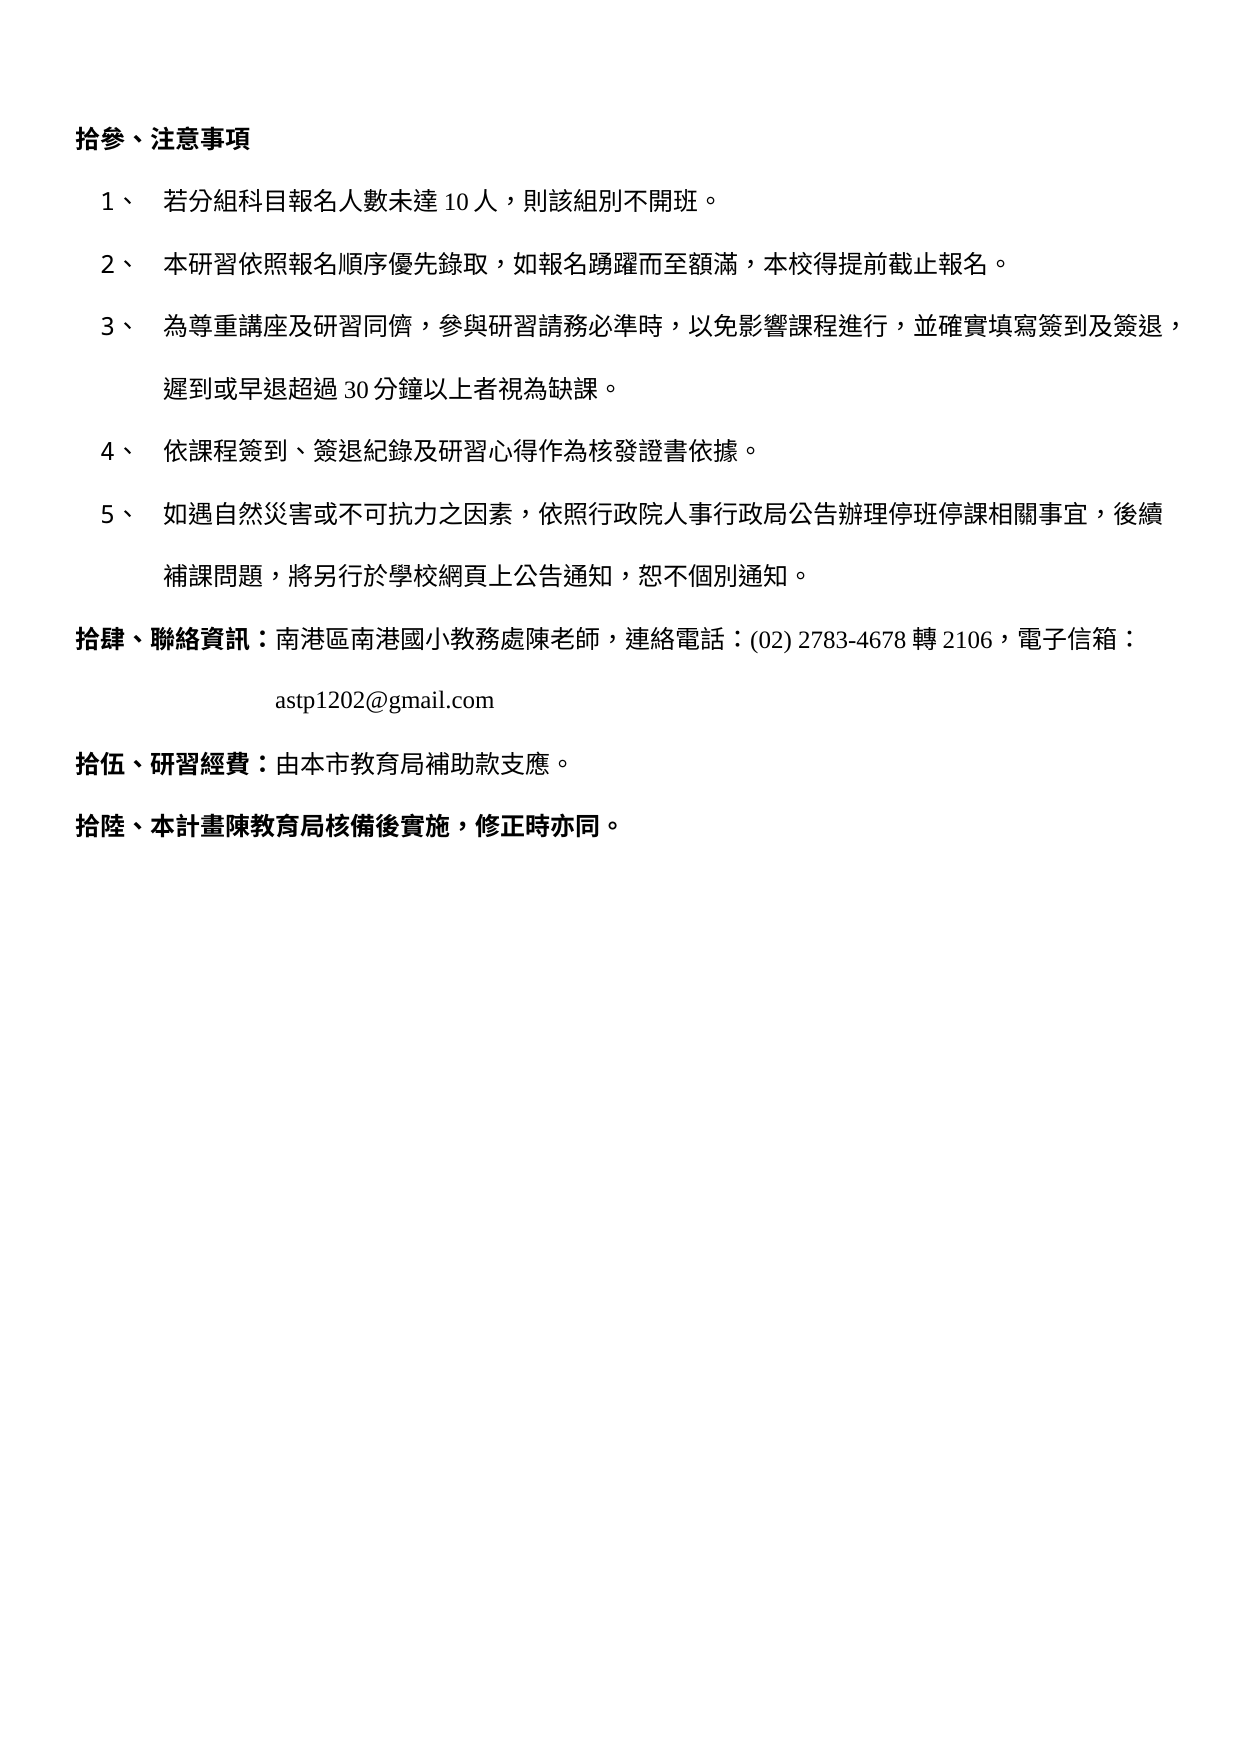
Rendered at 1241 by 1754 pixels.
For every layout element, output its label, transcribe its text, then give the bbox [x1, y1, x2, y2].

text 拾陸、本計畫陳教育局核備後實施，修正時亦同。 [75, 783, 1165, 846]
list 若分組科目報名人數未達10人，則該組別不開班。 [100, 158, 1165, 221]
list 依課程簽到、簽退紀錄及研習心得作為核發證書依據。 [100, 408, 1165, 471]
text 拾參、注意事項 [75, 96, 1165, 158]
list 如遇自然災害或不可抗力之因素，依照行政院人事行政局公告辦理停班停課相關事宜，後續補課問題，將另行於學校網頁上公告通知，恕不個別通知。 [100, 471, 1165, 596]
list 為尊重講座及研習同儕，參與研習請務必準時，以免影響課程進行，並確實填寫簽到及簽退，遲到或早退超過30分鐘以上者視為缺課。 [100, 283, 1165, 408]
text 拾伍、研習經費：由本市教育局補助款支應。 [75, 721, 1165, 783]
list 本研習依照報名順序優先錄取，如報名踴躍而至額滿，本校得提前截止報名。 [100, 221, 1165, 283]
text 拾肆、聯絡資訊：南港區南港國小教務處陳老師，連絡電話：(02) 2783-4678 轉2106，電子信箱：astp1202@gmail.com [75, 596, 1165, 721]
